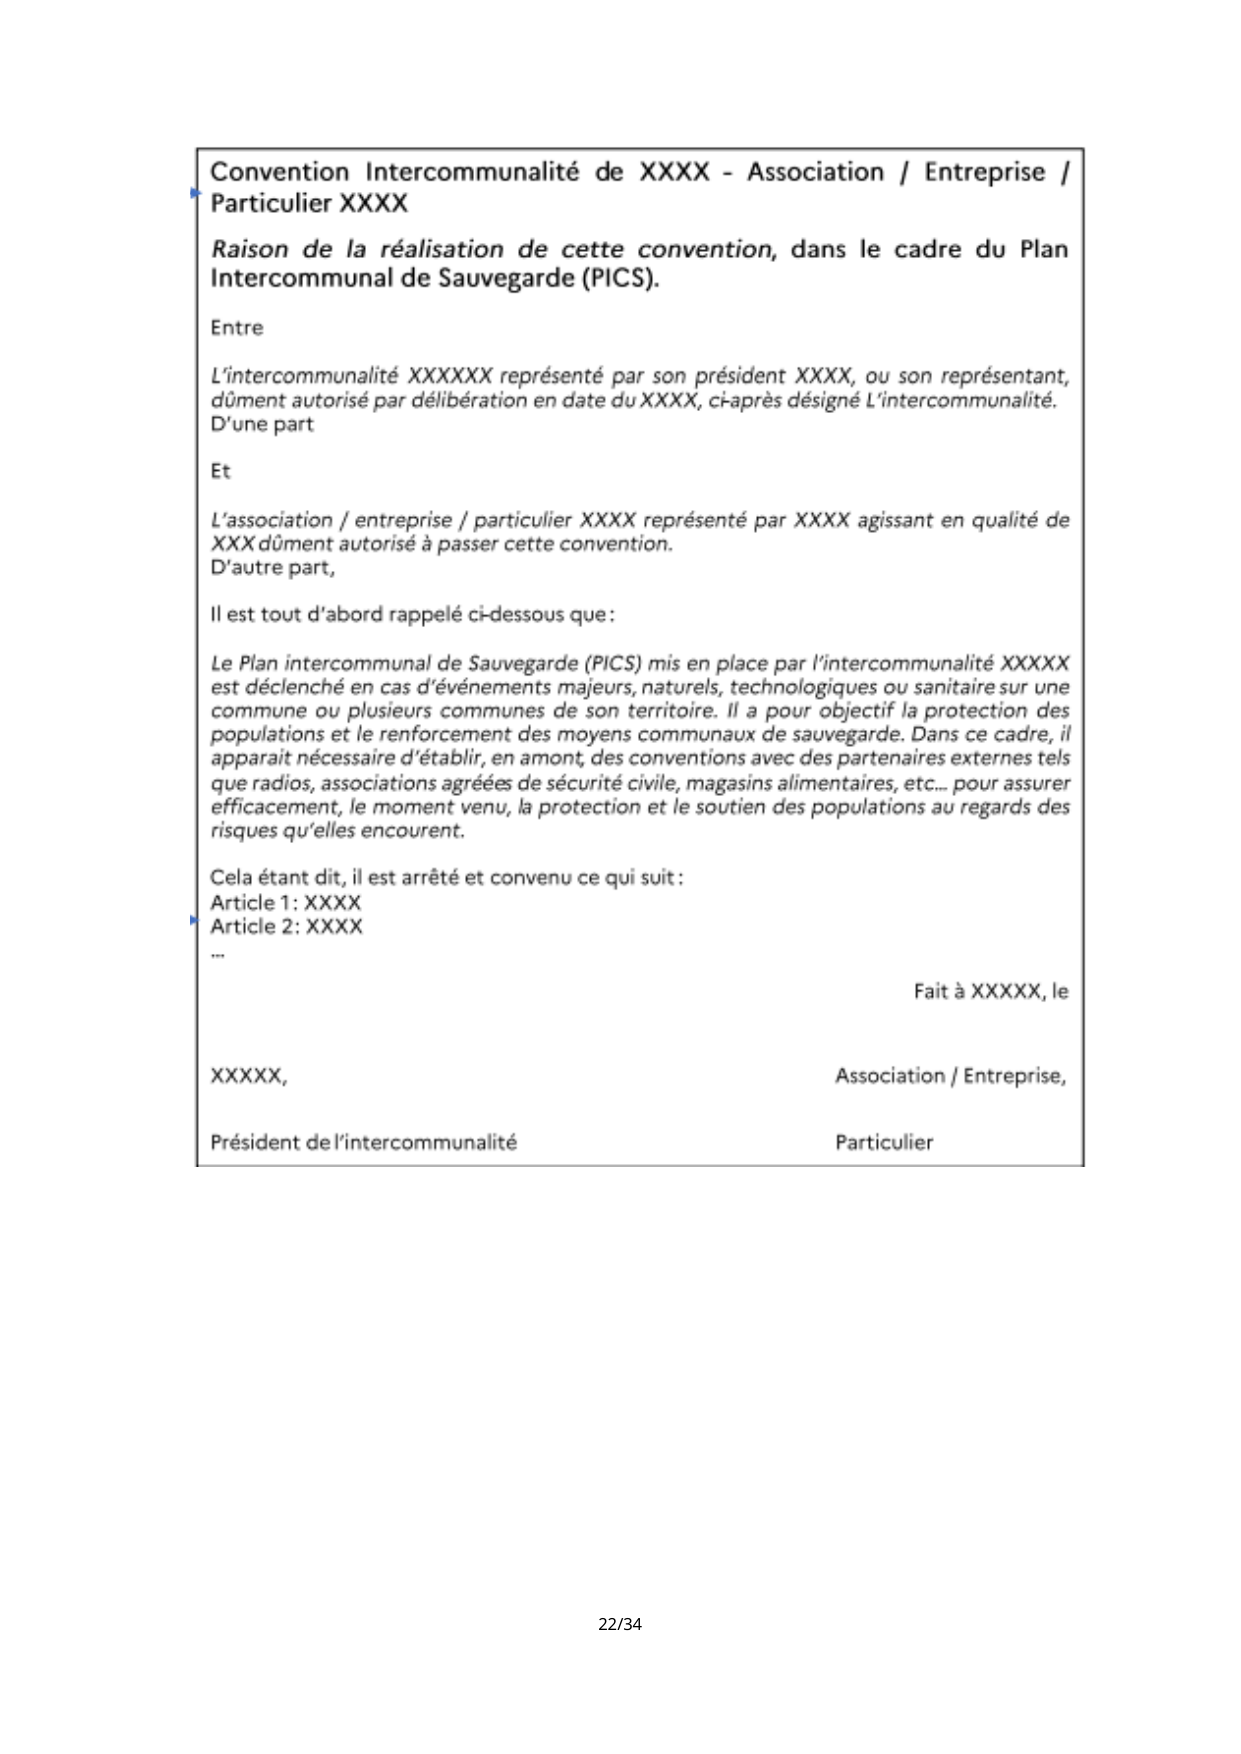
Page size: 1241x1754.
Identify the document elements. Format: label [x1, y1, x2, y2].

picture [190, 142, 1099, 1167]
